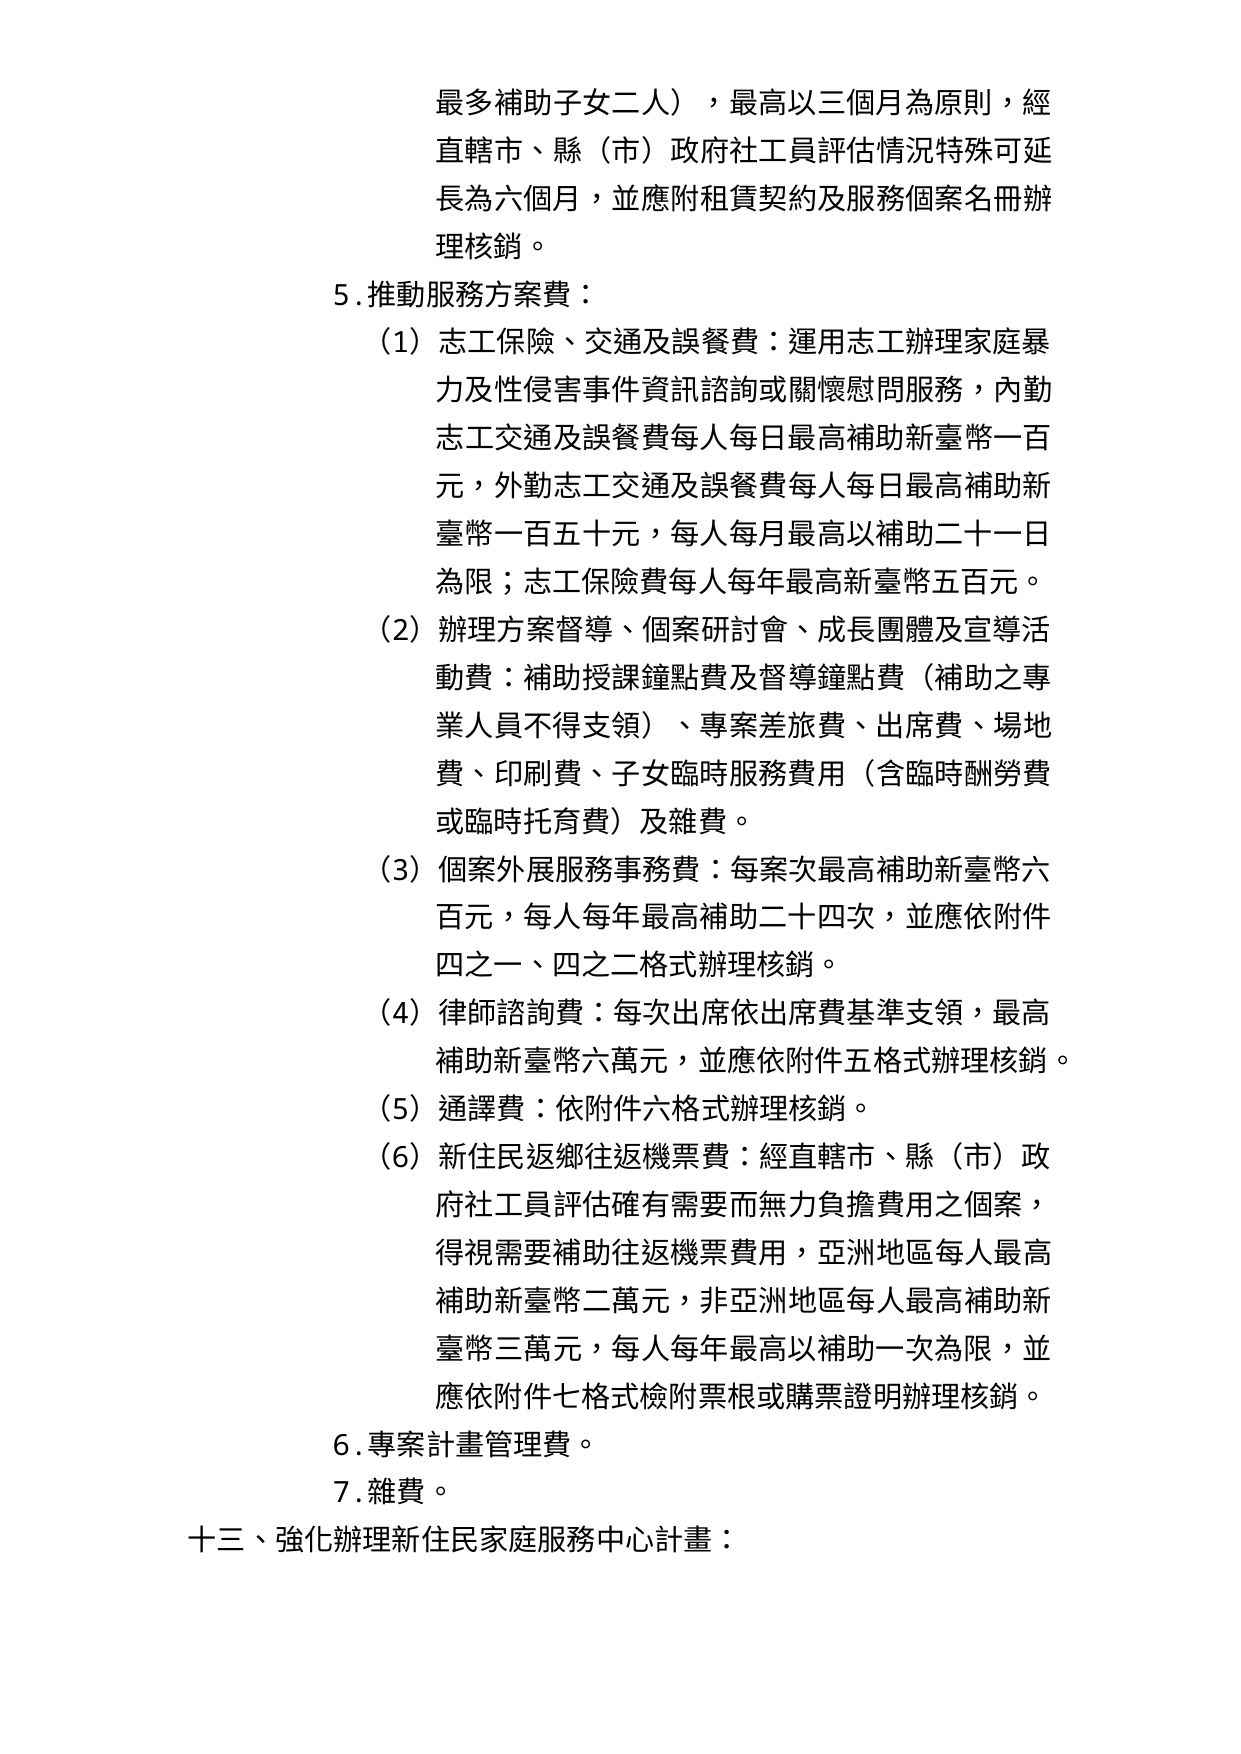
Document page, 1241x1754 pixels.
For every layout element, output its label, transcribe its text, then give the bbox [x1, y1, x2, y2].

text （5）通譯費：依附件六格式辦理核銷。 [362, 1081, 1053, 1129]
text 7.雜費。 [332, 1464, 1053, 1512]
text （4）律師諮詢費：每次出席依出席費基準支領，最高補助新臺幣六萬元，並應依附件五格式辦理核銷。 [362, 985, 1053, 1081]
text （3）個案外展服務事務費：每案次最高補助新臺幣六百元，每人每年最高補助二十四次，並應依附件四之一、四之二格式辦理核銷。 [362, 842, 1053, 985]
text （6）新住民返鄉往返機票費：經直轄市、縣（市）政府社工員評估確有需要而無力負擔費用之個案，得視需要補助往返機票費用，亞洲地區每人最高補助新臺幣二萬元，非亞洲地區每人最高補助新臺幣三萬元，每人每年最高以補助一次為限，並應依附件七格式檢附票根或購票證明辦理核銷。 [362, 1129, 1053, 1417]
text （2）辦理方案督導、個案研討會、成長團體及宣導活動費：補助授課鐘點費及督導鐘點費（補助之專業人員不得支領）、專案差旅費、出席費、場地費、印刷費、子女臨時服務費用（含臨時酬勞費或臨時托育費）及雜費。 [362, 602, 1053, 842]
text 最多補助子女二人），最高以三個月為原則，經直轄市、縣（市）政府社工員評估情況特殊可延長為六個月，並應附租賃契約及服務個案名冊辦理核銷。 [362, 75, 1053, 267]
text 十三、強化辦理新住民家庭服務中心計畫： [187, 1512, 1053, 1560]
text （1）志工保險、交通及誤餐費：運用志工辦理家庭暴力及性侵害事件資訊諮詢或關懷慰問服務，內勤志工交通及誤餐費每人每日最高補助新臺幣一百元，外勤志工交通及誤餐費每人每日最高補助新臺幣一百五十元，每人每月最高以補助二十一日為限；志工保險費每人每年最高新臺幣五百元。 [362, 314, 1053, 602]
text 6.專案計畫管理費。 [332, 1417, 1053, 1464]
text 5.推動服務方案費： [332, 267, 1053, 314]
